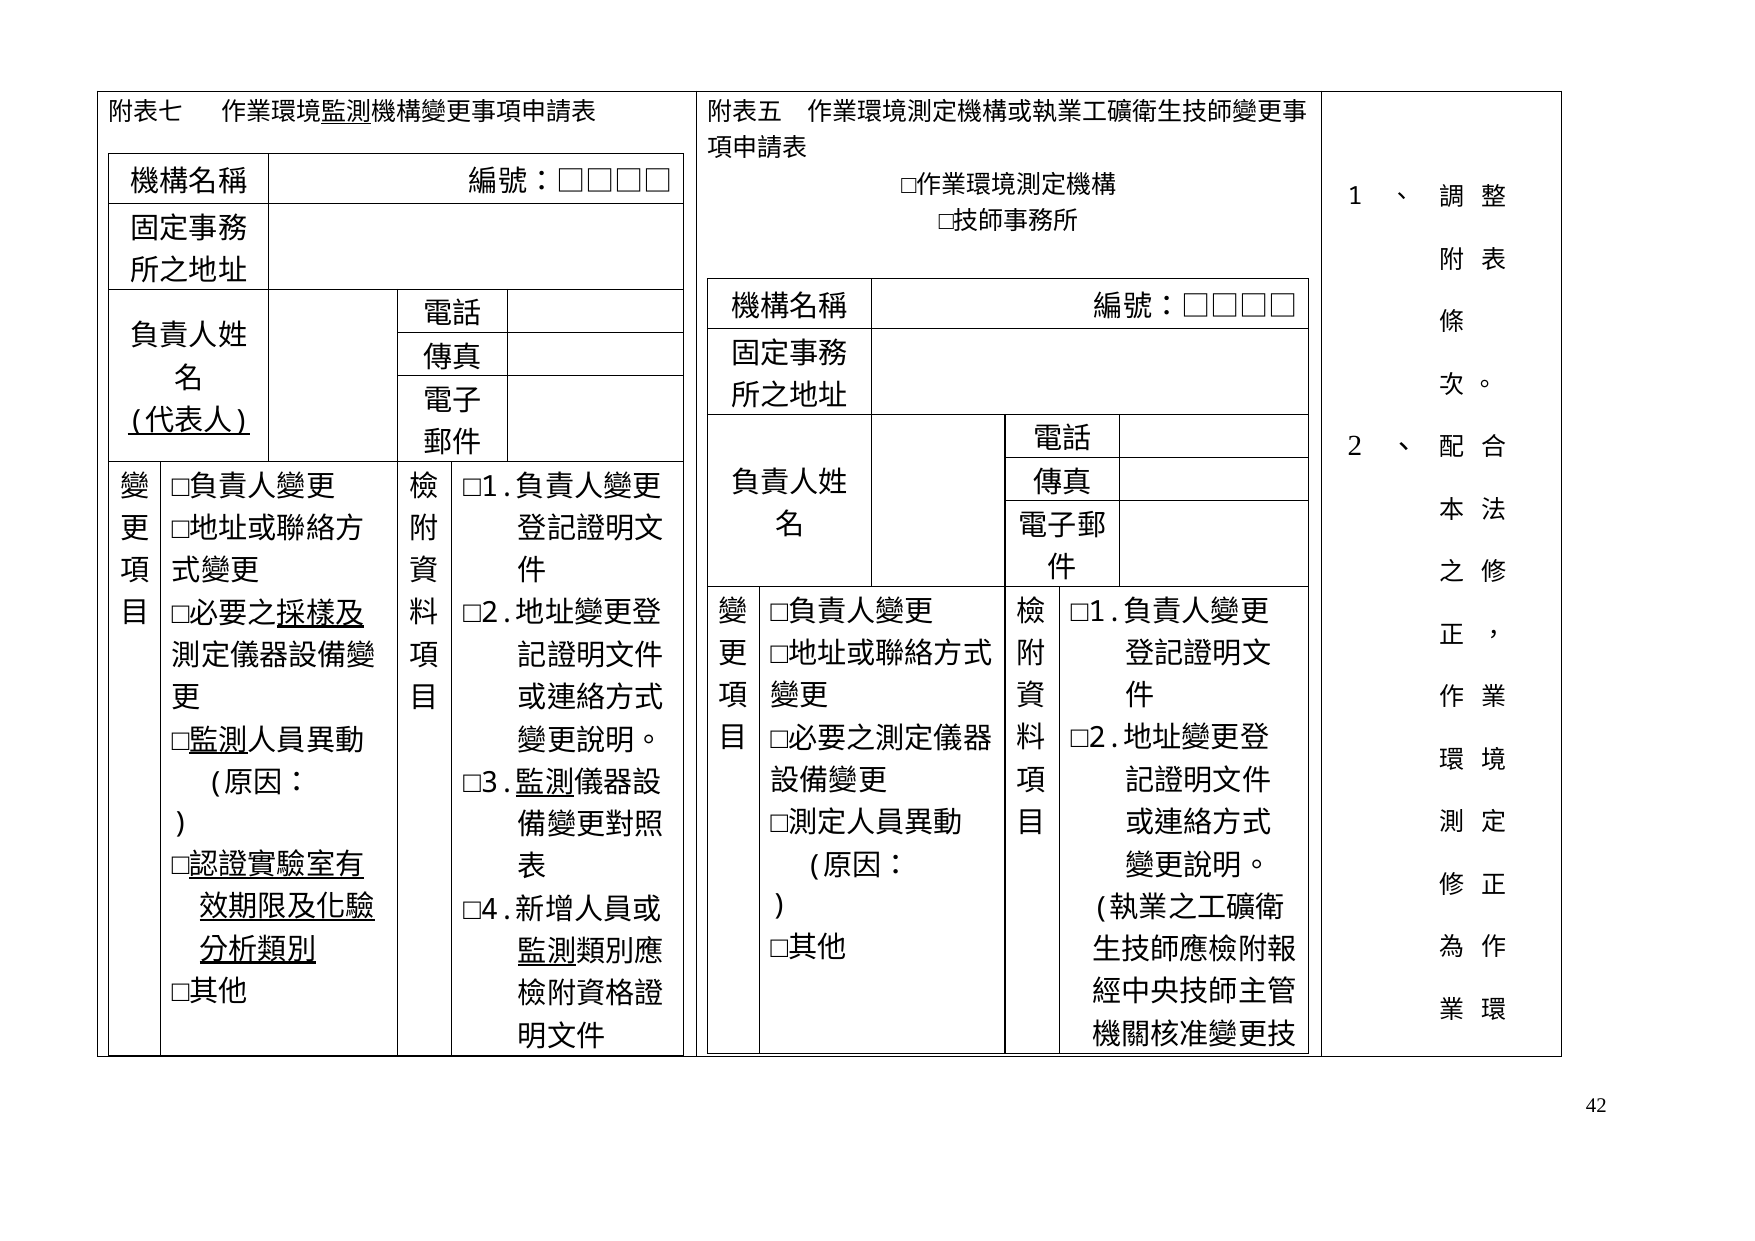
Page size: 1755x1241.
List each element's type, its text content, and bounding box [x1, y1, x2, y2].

table_cell 變更項目 [708, 587, 759, 1053]
table_cell □負責人變更 □地址或聯絡方式變更 □必要之測定儀器設備變更 □測定人員異動 (原因： ) □其他 [760, 587, 1004, 1053]
table_cell [508, 333, 683, 375]
table_cell 電話 [398, 290, 507, 332]
table_cell 附表七 作業環境監測機構變更事項申請表 [98, 92, 696, 1056]
table_cell 負責人姓名 [708, 415, 871, 586]
table_header 編號：□□□□ [872, 279, 1308, 328]
table_cell 變更項目 [109, 462, 160, 1054]
table_cell 負責人姓名 (代表人) [109, 290, 268, 461]
table_cell [1120, 501, 1308, 586]
table_cell 檢附資料項目 [398, 462, 451, 1054]
table_cell 調整附表條次。 配合本法之修正，作業環境測定修正為作業環境監測。 本辦法第十四條規定，監測機構應具備之資格需具備專屬認證實驗室，爰修正此附表。 配合勞動部機關組織再造，原行政院勞工委員會，修正為勞動部(職業安全衛生署)。 [1322, 92, 1561, 1056]
table_cell [1120, 458, 1308, 500]
table_cell [508, 376, 683, 461]
table_cell 傳真 [398, 333, 507, 375]
table_cell 檢附資料項目 [1006, 587, 1059, 1053]
table_header 編號：□□□□ [269, 154, 683, 203]
table_cell 固定事務所之地址 [109, 204, 268, 289]
table_cell □負責人變更 □地址或聯絡方式變更 □必要之採樣及測定儀器設備變更 □監測人員異動 (原因： ) □認證實驗室有效期限及化驗分析類別 □其他 [161, 462, 397, 1054]
table_cell [508, 290, 683, 332]
table_cell [269, 204, 683, 289]
table_cell 電話 [1006, 415, 1119, 457]
table_cell [269, 290, 397, 461]
table_cell 固定事務所之地址 [708, 329, 871, 414]
table_cell 附表五 作業環境測定機構或執業工礦衛生技師變更事項申請表 □作業環境測定機構 □技師事務所 此致 行政院勞工委員會 負責人： (簽章) 中華民國 年 月 日 [697, 92, 1321, 1056]
table_header 機構名稱 [708, 279, 871, 328]
table_cell 傳真 [1006, 458, 1119, 500]
table_cell [1120, 415, 1308, 457]
table_cell □1.負責人變更登記證明文件 □2.地址變更登記證明文件或連絡方式變更說明。 (執業之工礦衛生技師應檢附報經中央技師主管機關核准變更技 [1060, 587, 1308, 1053]
table_header 機構名稱 [109, 154, 268, 203]
table_cell [872, 415, 1004, 586]
table_cell 電子郵件 [1006, 501, 1119, 586]
table_cell 電子郵件 [398, 376, 507, 461]
table_cell [872, 329, 1308, 414]
table_cell □1.負責人變更登記證明文件 □2.地址變更登記證明文件或連絡方式變更說明。 □3.監測儀器設備變更對照表 □4.新增人員或監測類別應檢附資格證明文件 [452, 462, 683, 1054]
